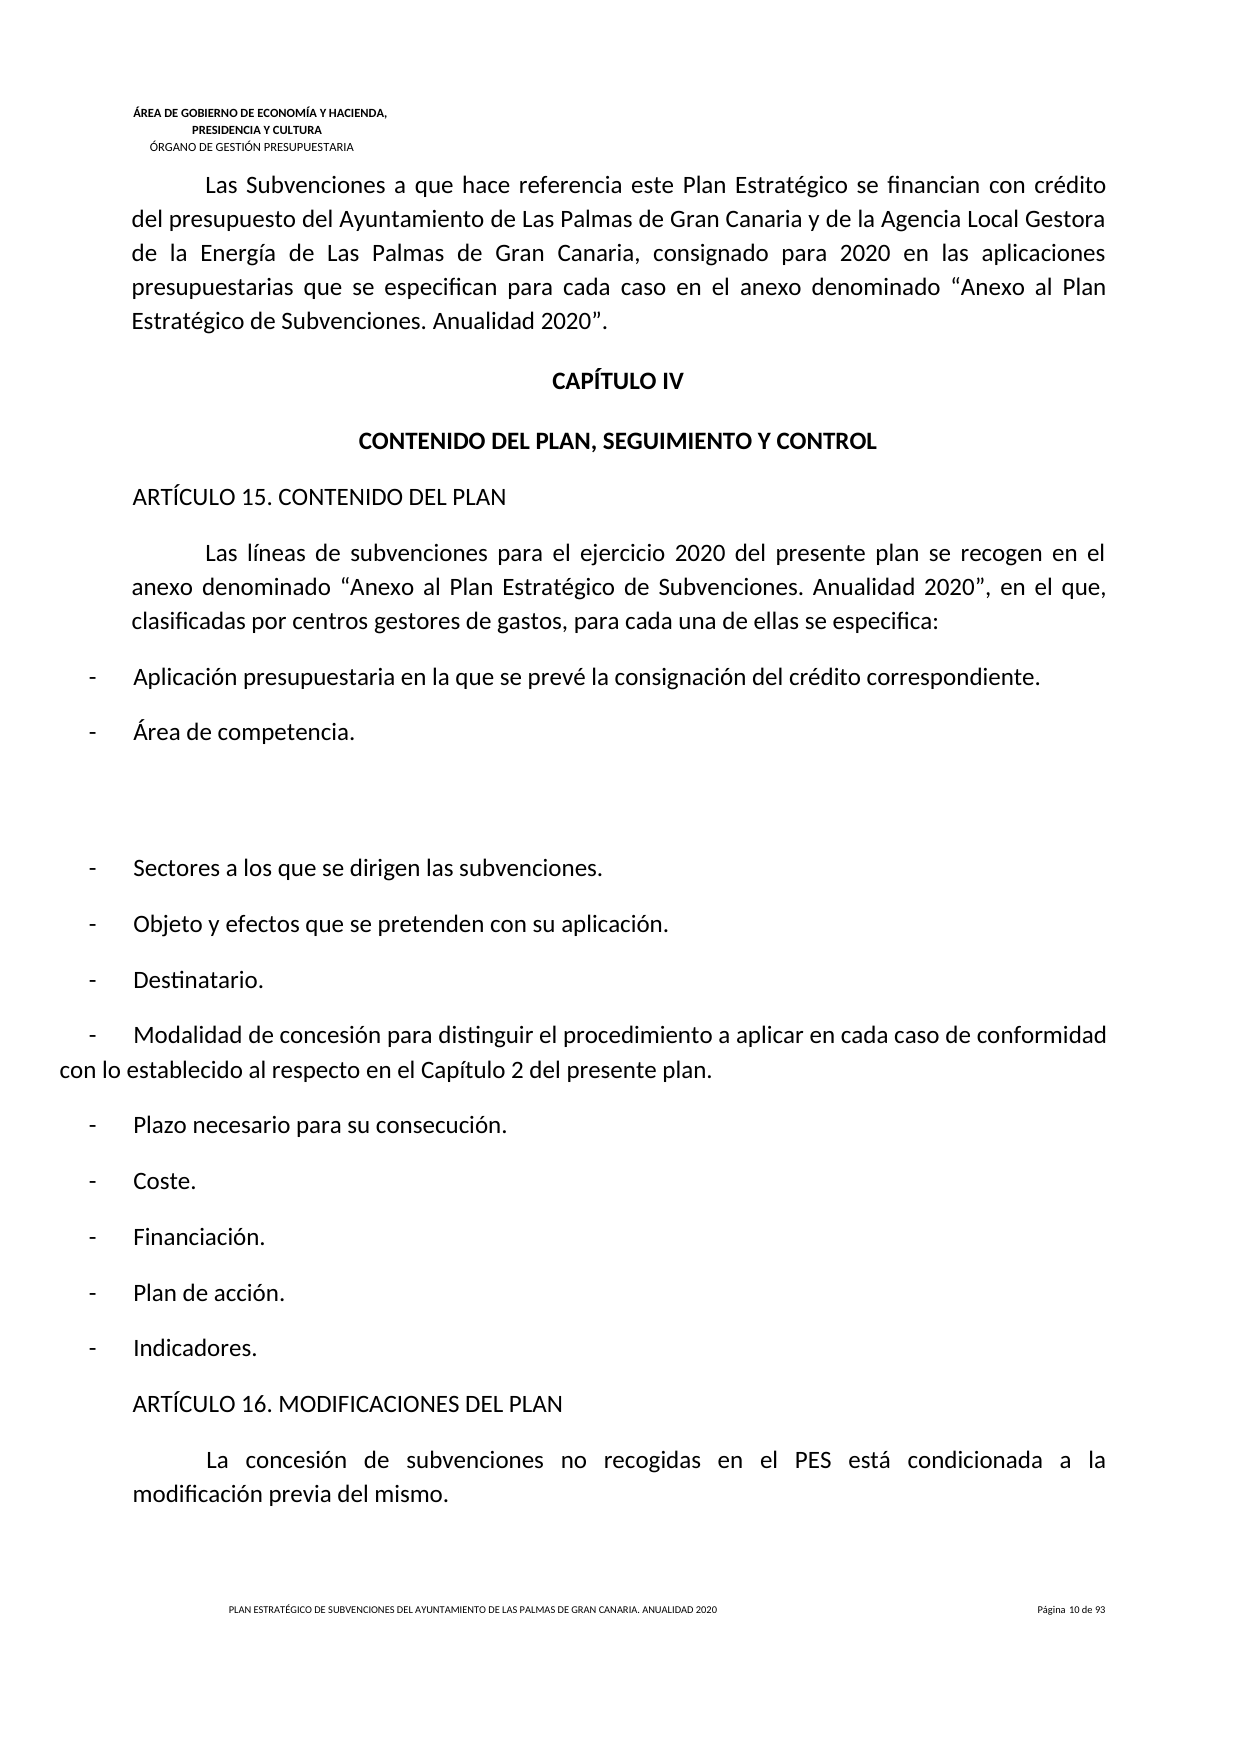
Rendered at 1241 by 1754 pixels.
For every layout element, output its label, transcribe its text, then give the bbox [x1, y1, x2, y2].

list Modalidad de concesión para distinguir el procedimiento a aplicar en cada caso de conformidad con lo establecido al respecto en el Capítulo 2 del presente plan. [59, 1020, 1108, 1084]
text La concesión de subvenciones no recogidas en el PES está condicionada a la modificación previa del mismo. [132, 1444, 1108, 1509]
list Sectores a los que se dirigen las subvenciones. [59, 852, 1108, 883]
text CAPÍTULO IV [134, 365, 1107, 396]
list Aplicación presupuestaria en la que se prevé la consignación del crédito correspondiente. [59, 661, 1108, 691]
list Coste. [59, 1165, 1108, 1196]
text Las Subvenciones a que hace referencia este Plan Estratégico se financian con crédito del presupuesto del Ayuntamiento de Las Palmas de Gran Canaria y de la Agencia Local Gestora de la Energía de Las Palmas de Gran Canaria, consignado para 2020 en las aplicaciones presupuestarias que se especifican para cada caso en el anexo denominado “Anexo al Plan Estratégico de Subvenciones. Anualidad 2020”. [131, 169, 1108, 336]
text CONTENIDO DEL PLAN, SEGUIMIENTO Y CONTROL [134, 425, 1107, 456]
text ARTÍCULO 15. CONTENIDO DEL PLAN [132, 481, 1108, 512]
text Las líneas de subvenciones para el ejercicio 2020 del presente plan se recogen en el anexo denominado “Anexo al Plan Estratégico de Subvenciones. Anualidad 2020”, en el que, clasificadas por centros gestores de gastos, para cada una de ellas se especifica: [131, 537, 1108, 636]
list Indicadores. [59, 1332, 1108, 1363]
list Destinatario. [59, 964, 1108, 994]
text ARTÍCULO 16. MODIFICACIONES DEL PLAN [132, 1388, 1108, 1419]
list Área de competencia. [59, 717, 1108, 747]
list Financiación. [59, 1221, 1108, 1252]
list Plan de acción. [59, 1277, 1108, 1307]
list Objeto y efectos que se pretenden con su aplicación. [59, 908, 1108, 939]
list Plazo necesario para su consecución. [59, 1109, 1108, 1140]
